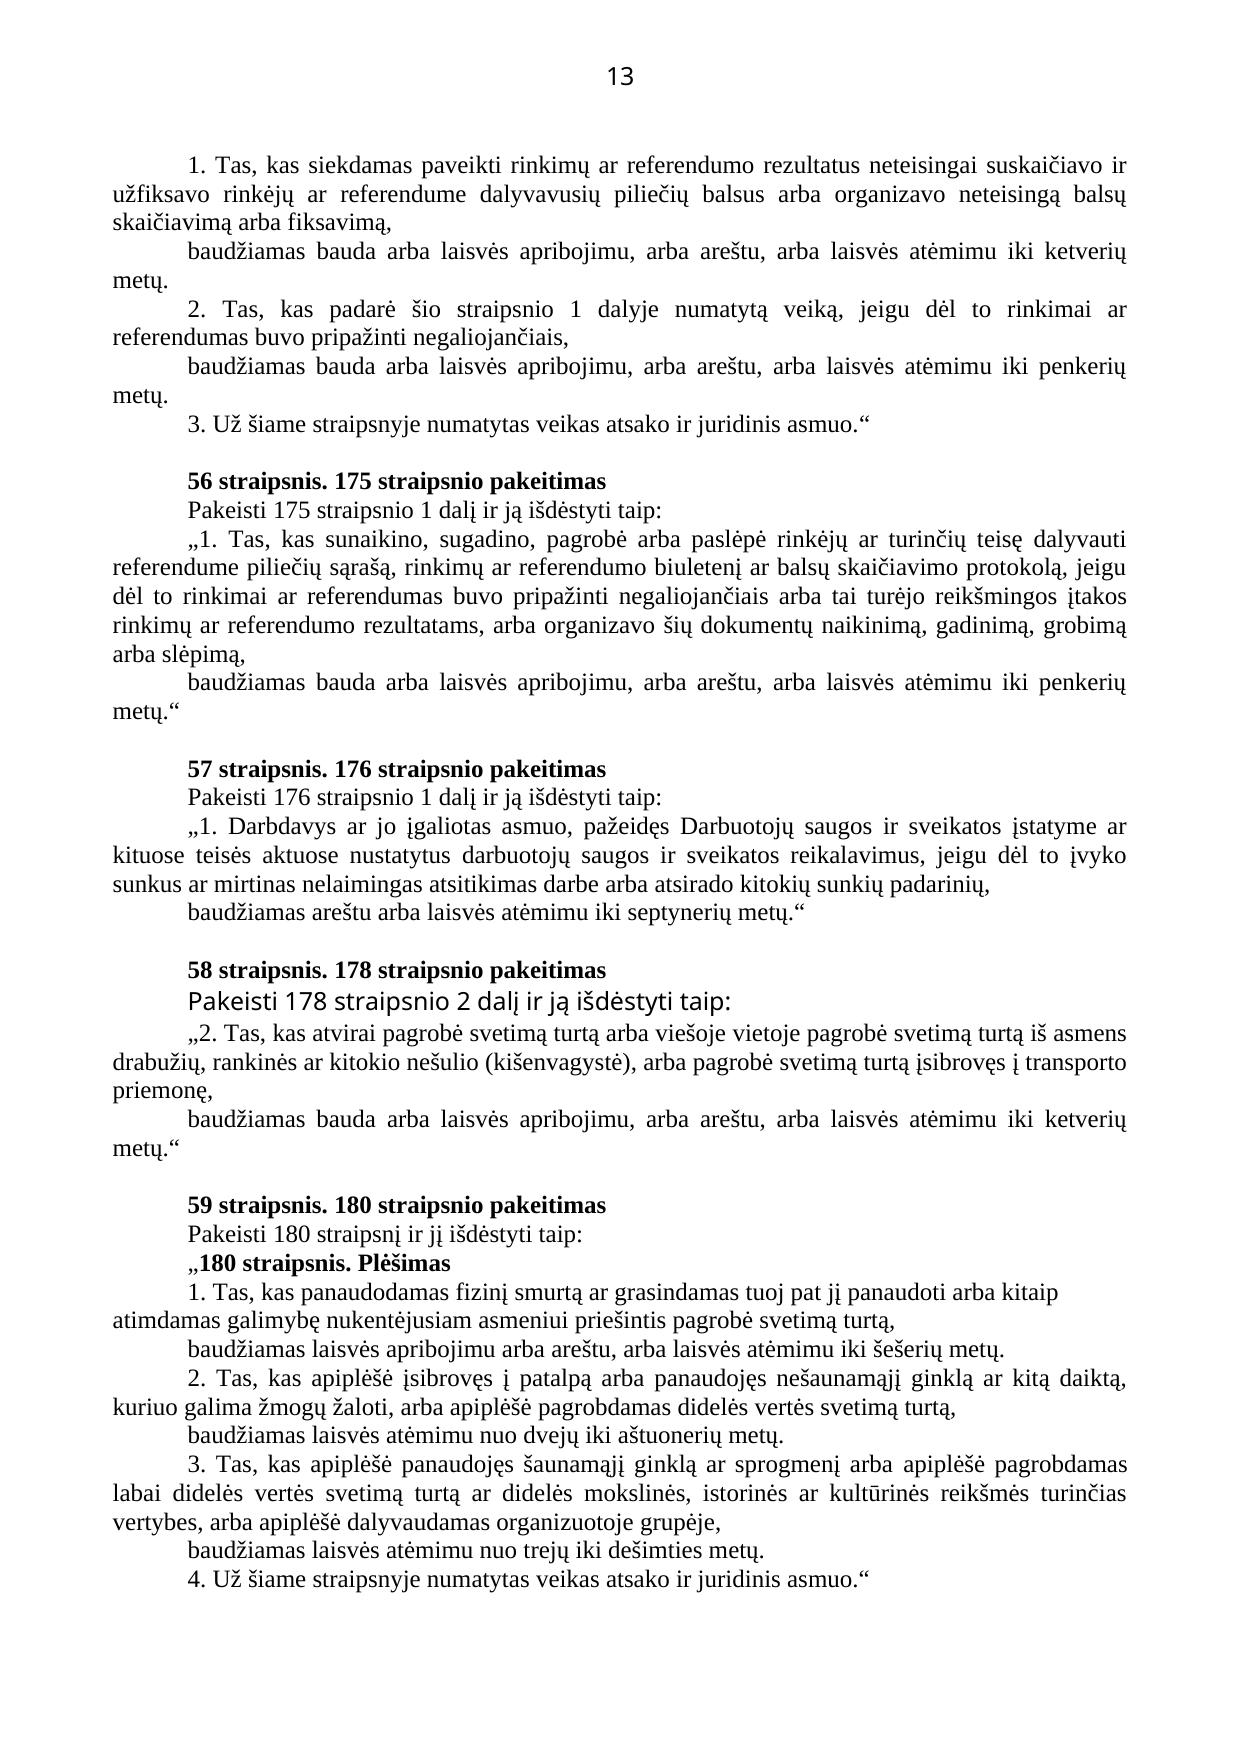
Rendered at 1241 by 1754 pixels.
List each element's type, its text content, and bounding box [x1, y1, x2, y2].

text baudžiamas areštu arba laisvės atėmimu iki septynerių metų.“ [112, 897, 1128, 926]
text Pakeisti 176 straipsnio 1 dalį ir ją išdėstyti taip: [112, 782, 1128, 811]
text 4. Už šiame straipsnyje numatytas veikas atsako ir juridinis asmuo.“ [112, 1564, 1128, 1593]
text 3. Už šiame straipsnyje numatytas veikas atsako ir juridinis asmuo.“ [112, 409, 1128, 437]
text baudžiamas bauda arba laisvės apribojimu, arba areštu, arba laisvės atėmimu iki ketverių metų. [112, 236, 1128, 294]
text „1. Darbdavys ar jo įgaliotas asmuo, pažeidęs Darbuotojų saugos ir sveikatos įstatyme ar kituose teisės aktuose nustatytus darbuotojų saugos ir sveikatos reikalavimus, jeigu dėl to įvyko sunkus ar mirtinas nelaimingas atsitikimas darbe arba atsirado kitokių sunkių padarinių, [112, 811, 1128, 897]
text baudžiamas bauda arba laisvės apribojimu, arba areštu, arba laisvės atėmimu iki penkerių metų. [112, 351, 1128, 409]
text Pakeisti 178 straipsnio 2 dalį ir ją išdėstyti taip: [112, 984, 1128, 1018]
text „1. Tas, kas sunaikino, sugadino, pagrobė arba paslėpė rinkėjų ar turinčių teisę dalyvauti referendume piliečių sąrašą, rinkimų ar referendumo biuletenį ar balsų skaičiavimo protokolą, jeigu dėl to rinkimai ar referendumas buvo pripažinti negaliojančiais arba tai turėjo reikšmingos įtakos rinkimų ar referendumo rezultatams, arba organizavo šių dokumentų naikinimą, gadinimą, grobimą arba slėpimą, [112, 524, 1128, 667]
text „180 straipsnis. Plėšimas [112, 1248, 1128, 1277]
text 1. Tas, kas panaudodamas fizinį smurtą ar grasindamas tuoj pat jį panaudoti arba kitaip atimdamas galimybę nukentėjusiam asmeniui priešintis pagrobė svetimą turtą, [112, 1277, 1128, 1334]
text baudžiamas bauda arba laisvės apribojimu, arba areštu, arba laisvės atėmimu iki penkerių metų.“ [112, 667, 1128, 725]
text 3. Tas, kas apiplėšė panaudojęs šaunamąjį ginklą ar sprogmenį arba apiplėšė pagrobdamas labai didelės vertės svetimą turtą ar didelės mokslinės, istorinės ar kultūrinės reikšmės turinčias vertybes, arba apiplėšė dalyvaudamas organizuotoje grupėje, [112, 1449, 1128, 1535]
text „2. Tas, kas atvirai pagrobė svetimą turtą arba viešoje vietoje pagrobė svetimą turtą iš asmens drabužių, rankinės ar kitokio nešulio (kišenvagystė), arba pagrobė svetimą turtą įsibrovęs į transporto priemonę, [112, 1018, 1128, 1104]
text 1. Tas, kas siekdamas paveikti rinkimų ar referendumo rezultatus neteisingai suskaičiavo ir užfiksavo rinkėjų ar referendume dalyvavusių piliečių balsus arba organizavo neteisingą balsų skaičiavimą arba fiksavimą, [112, 150, 1128, 236]
text 56 straipsnis. 175 straipsnio pakeitimas [112, 466, 1128, 495]
text Pakeisti 180 straipsnį ir jį išdėstyti taip: [112, 1219, 1128, 1248]
text baudžiamas laisvės apribojimu arba areštu, arba laisvės atėmimu iki šešerių metų. [112, 1334, 1128, 1363]
text 2. Tas, kas apiplėšė įsibrovęs į patalpą arba panaudojęs nešaunamąjį ginklą ar kitą daiktą, kuriuo galima žmogų žaloti, arba apiplėšė pagrobdamas didelės vertės svetimą turtą, [112, 1363, 1128, 1420]
text 57 straipsnis. 176 straipsnio pakeitimas [112, 754, 1128, 782]
text 59 straipsnis. 180 straipsnio pakeitimas [112, 1190, 1128, 1219]
text baudžiamas bauda arba laisvės apribojimu, arba areštu, arba laisvės atėmimu iki ketverių metų.“ [112, 1104, 1128, 1162]
text 2. Tas, kas padarė šio straipsnio 1 dalyje numatytą veiką, jeigu dėl to rinkimai ar referendumas buvo pripažinti negaliojančiais, [112, 294, 1128, 351]
text baudžiamas laisvės atėmimu nuo dvejų iki aštuonerių metų. [112, 1420, 1128, 1449]
text Pakeisti 175 straipsnio 1 dalį ir ją išdėstyti taip: [112, 495, 1128, 524]
text baudžiamas laisvės atėmimu nuo trejų iki dešimties metų. [112, 1535, 1128, 1564]
text 58 straipsnis. 178 straipsnio pakeitimas [112, 955, 1128, 984]
